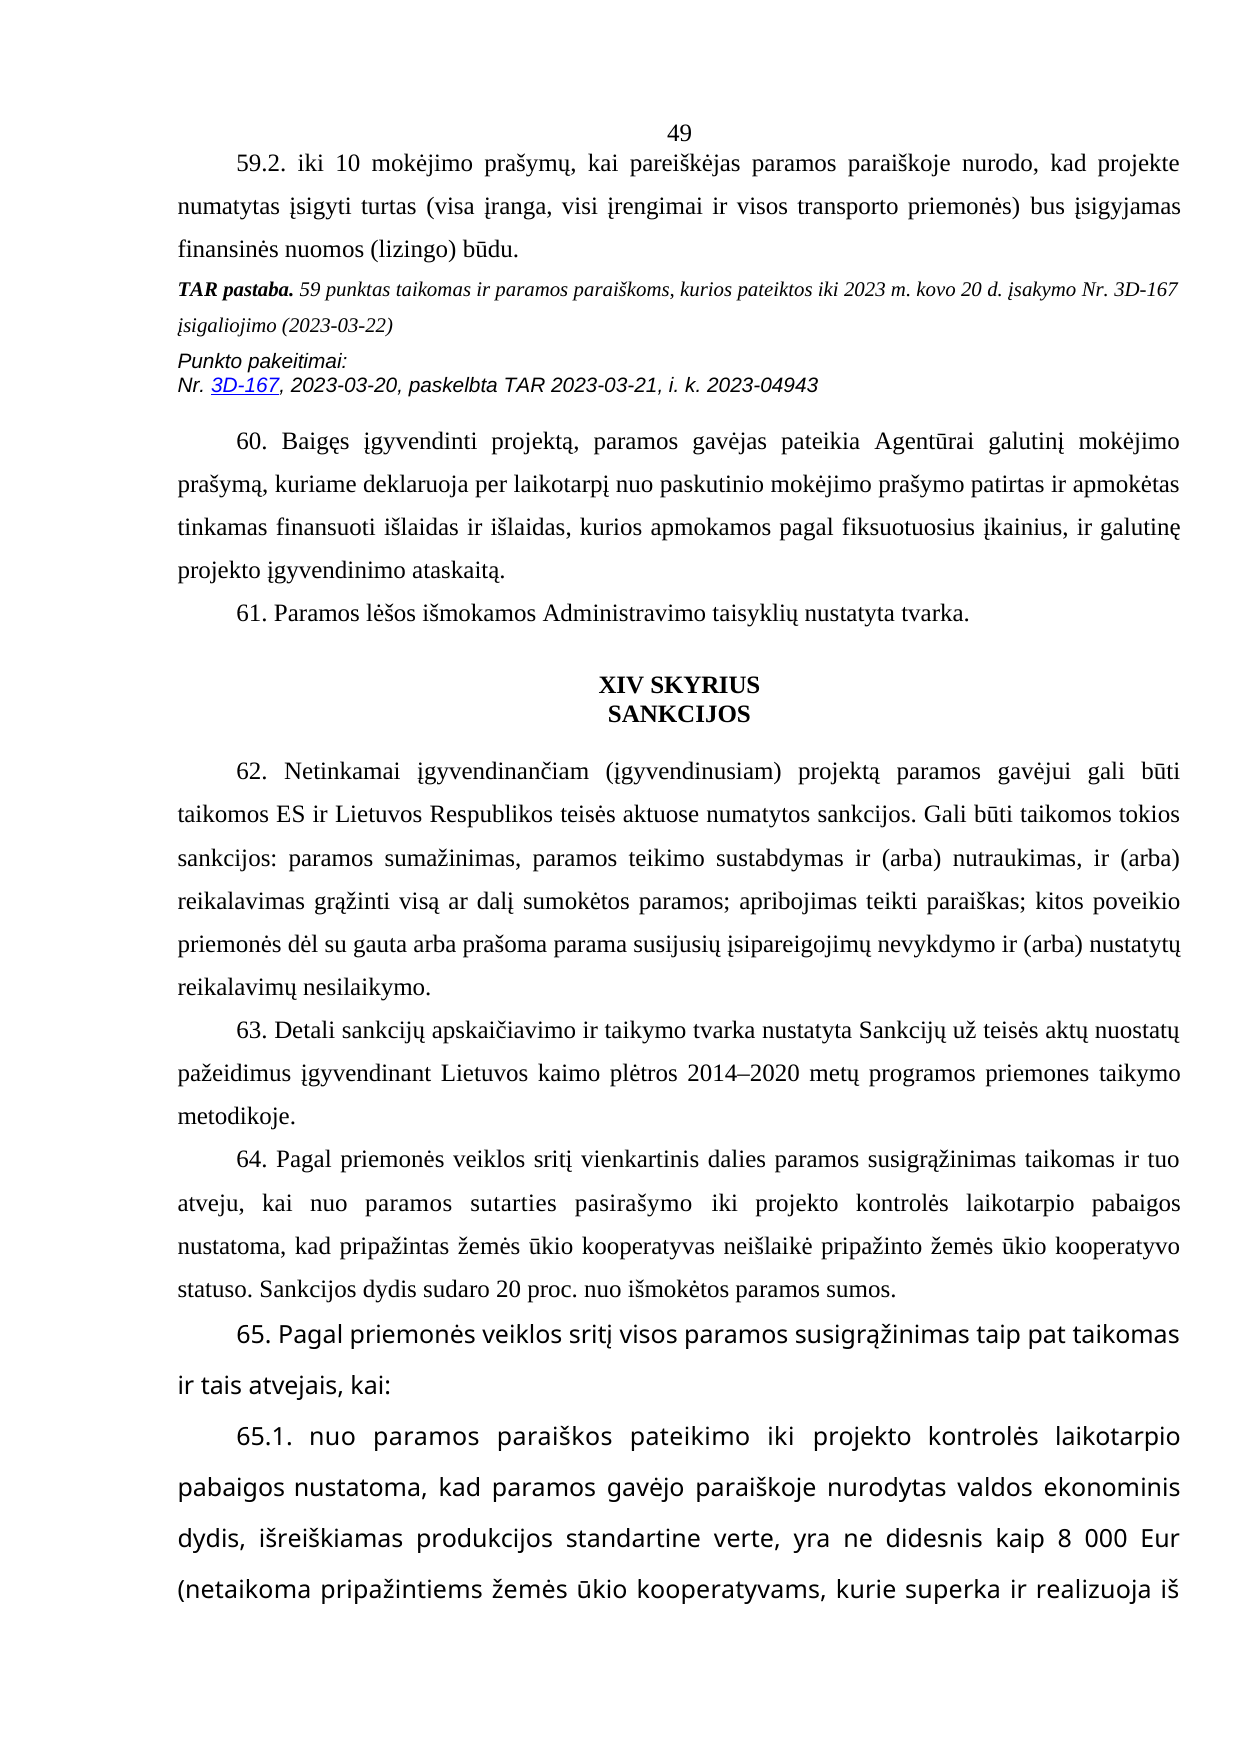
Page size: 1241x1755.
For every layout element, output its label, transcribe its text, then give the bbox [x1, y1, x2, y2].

text 62. Netinkamai įgyvendinančiam (įgyvendinusiam) projektą paramos gavėjui gali būti taikomos ES ir Lietuvos Respublikos teisės aktuose numatytos sankcijos. Gali būti taikomos tokios sankcijos: paramos sumažinimas, paramos teikimo sustabdymas ir (arba) nutraukimas, ir (arba) reikalavimas grąžinti visą ar dalį sumokėtos paramos; apribojimas teikti paraiškas; kitos poveikio priemonės dėl su gauta arba prašoma parama susijusių įsipareigojimų nevykdymo ir (arba) nustatytų reikalavimų nesilaikymo. [177, 756, 1181, 1001]
text 59.2. iki 10 mokėjimo prašymų, kai pareiškėjas paramos paraiškoje nurodo, kad projekte numatytas įsigyti turtas (visa įranga, visi įrengimai ir visos transporto priemonės) bus įsigyjamas finansinės nuomos (lizingo) būdu. [177, 148, 1181, 263]
text SANKCIJOS [177, 699, 1181, 728]
text 60. Baigęs įgyvendinti projektą, paramos gavėjas pateikia Agentūrai galutinį mokėjimo prašymą, kuriame deklaruoja per laikotarpį nuo paskutinio mokėjimo prašymo patirtas ir apmokėtas tinkamas finansuoti išlaidas ir išlaidas, kurios apmokamos pagal fiksuotuosius įkainius, ir galutinę projekto įgyvendinimo ataskaitą. [177, 426, 1181, 584]
text Nr. 3D-167, 2023-03-20, paskelbta TAR 2023-03-21, i. k. 2023-04943 [177, 373, 1181, 397]
text 63. Detali sankcijų apskaičiavimo ir taikymo tvarka nustatyta Sankcijų už teisės aktų nuostatų pažeidimus įgyvendinant Lietuvos kaimo plėtros 2014–2020 metų programos priemones taikymo metodikoje. [177, 1015, 1181, 1130]
text 61. Paramos lėšos išmokamos Administravimo taisyklių nustatyta tvarka. [177, 598, 1181, 627]
text 64. Pagal priemonės veiklos sritį vienkartinis dalies paramos susigrąžinimas taikomas ir tuo atveju, kai nuo paramos sutarties pasirašymo iki projekto kontrolės laikotarpio pabaigos nustatoma, kad pripažintas žemės ūkio kooperatyvas neišlaikė pripažinto žemės ūkio kooperatyvo statuso. Sankcijos dydis sudaro 20 proc. nuo išmokėtos paramos sumos. [177, 1144, 1181, 1303]
text Punkto pakeitimai: [177, 349, 1181, 373]
text 65.1. nuo paramos paraiškos pateikimo iki projekto kontrolės laikotarpio pabaigos nustatoma, kad paramos gavėjo paraiškoje nurodytas valdos ekonominis dydis, išreiškiamas produkcijos standartine verte, yra ne didesnis kaip 8 000 Eur (netaikoma pripažintiems žemės ūkio kooperatyvams, kurie superka ir realizuoja iš [177, 1419, 1181, 1606]
text TAR pastaba. 59 punktas taikomas ir paramos paraiškoms, kurios pateiktos iki 2023 m. kovo 20 d. įsakymo Nr. 3D-167 įsigaliojimo (2023-03-22) [177, 277, 1181, 337]
text XIV SKYRIUS [177, 670, 1181, 699]
text 65. Pagal priemonės veiklos sritį visos paramos susigrąžinimas taip pat taikomas ir tais atvejais, kai: [177, 1317, 1181, 1402]
